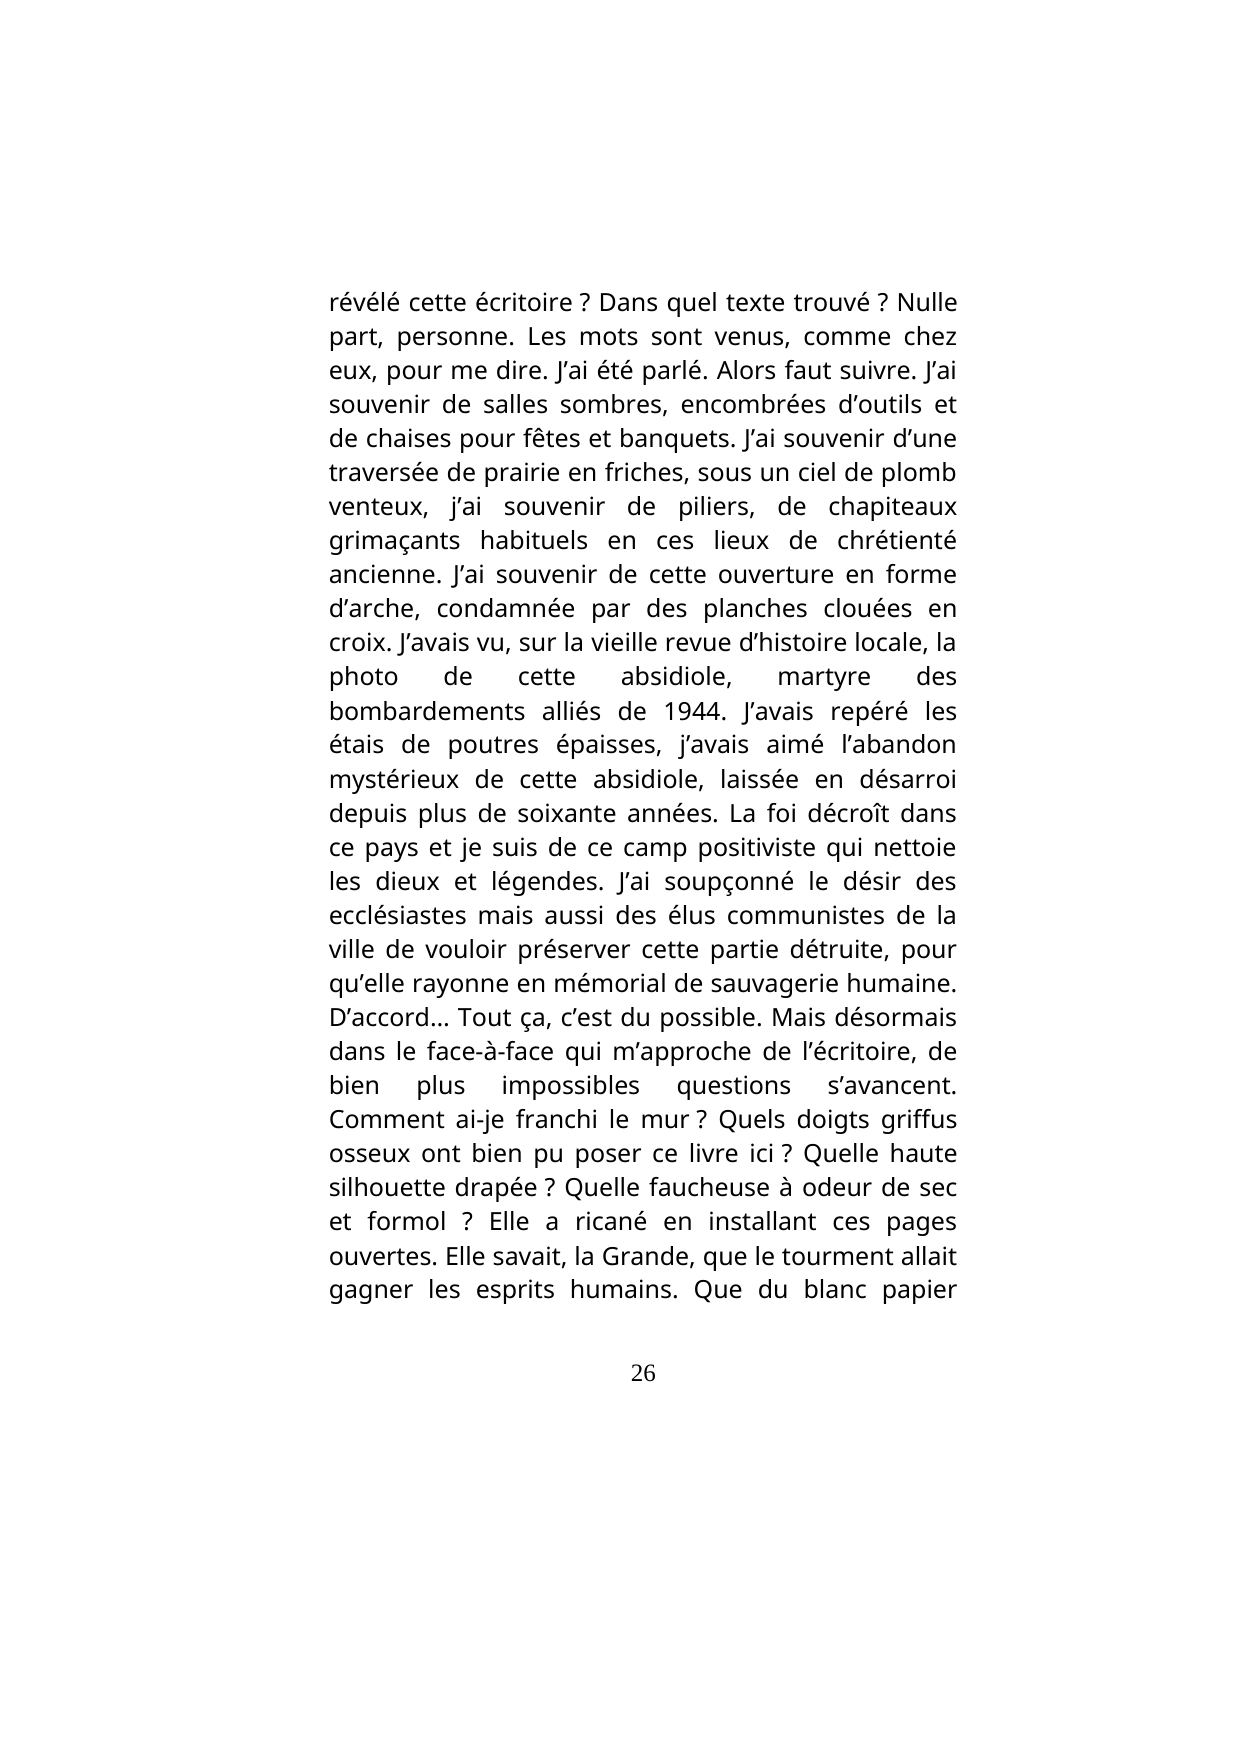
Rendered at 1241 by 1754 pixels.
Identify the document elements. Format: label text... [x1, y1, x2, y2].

text révélé cette écritoire ? Dans quel texte trouvé ? Nulle part, personne. Les mots sont venus, comme chez eux, pour me dire. J’ai été parlé. Alors faut suivre. J’ai souvenir de salles sombres, encombrées d’outils et de chaises pour fêtes et banquets. J’ai souvenir d’une traversée de prairie en friches, sous un ciel de plomb venteux, j’ai souvenir de piliers, de chapiteaux grimaçants habituels en ces lieux de chrétienté ancienne. J’ai souvenir de cette ouverture en forme d’arche, condamnée par des planches clouées en croix. J’avais vu, sur la vieille revue d’histoire locale, la photo de cette absidiole, martyre des bombardements alliés de 1944. J’avais repéré les étais de poutres épaisses, j’avais aimé l’abandon mystérieux de cette absidiole, laissée en désarroi depuis plus de soixante années. La foi décroît dans ce pays et je suis de ce camp positiviste qui nettoie les dieux et légendes. J’ai soupçonné le désir des ecclésiastes mais aussi des élus communistes de la ville de vouloir préserver cette partie détruite, pour qu’elle rayonne en mémorial de sauvagerie humaine. D’accord… Tout ça, c’est du possible. Mais désormais dans le face-à-face qui m’approche de l’écritoire, de bien plus impossibles questions s’avancent. Comment ai-je franchi le mur ? Quels doigts griffus osseux ont bien pu poser ce livre ici ? Quelle haute silhouette drapée ? Quelle faucheuse à odeur de sec et formol ? Elle a ricané en installant ces pages ouvertes. Elle savait, la Grande, que le tourment allait gagner les esprits humains. Que du blanc papier [328, 284, 958, 1306]
